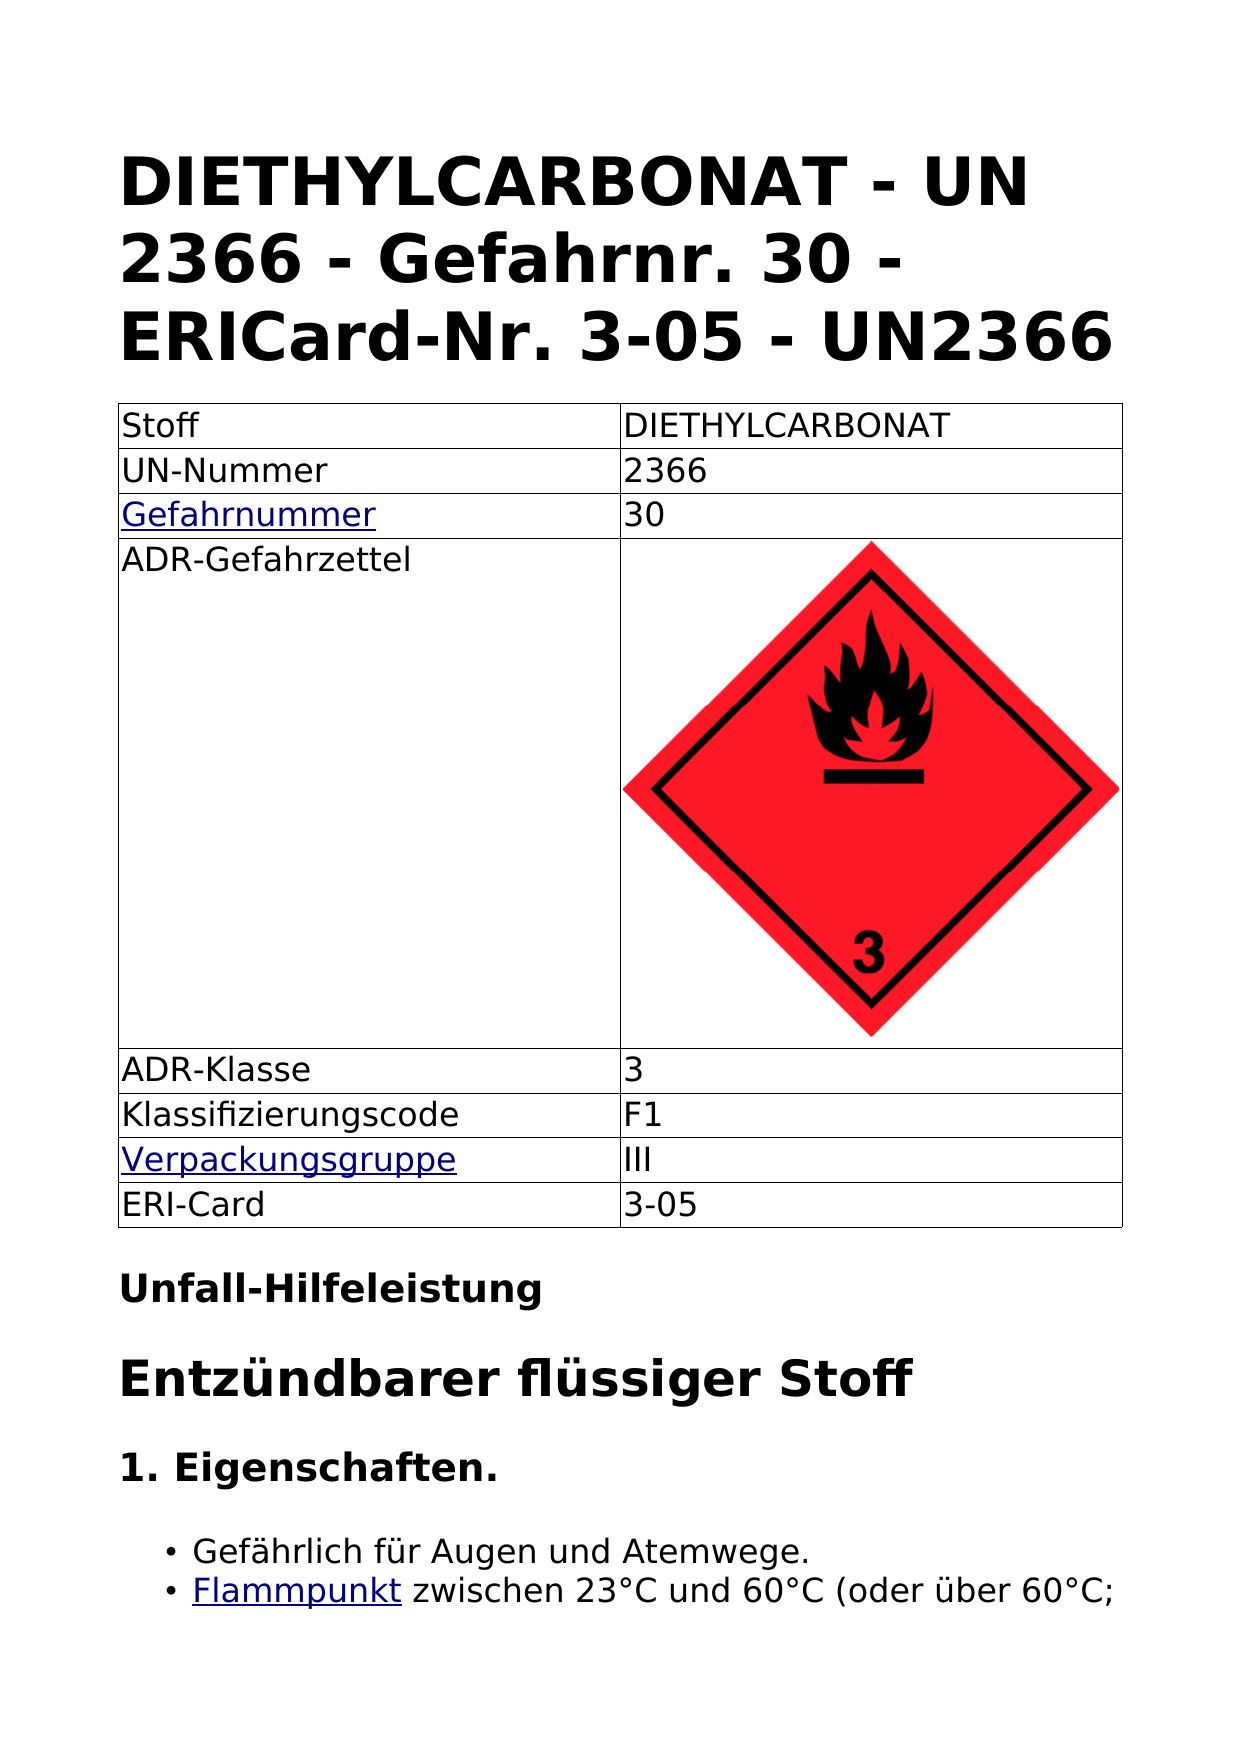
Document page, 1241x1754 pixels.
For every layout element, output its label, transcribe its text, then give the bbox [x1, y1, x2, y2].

picture [622, 540, 1120, 1037]
subtitle DIETHYLCARBONAT - UN 2366 - Gefahrnr. 30 - ERICard-Nr. 3-05 - UN2366 [118, 143, 1122, 376]
list Gefährlich für Augen und Atemwege. [177, 1532, 1122, 1571]
table_cell ERI-Card [119, 1183, 620, 1227]
subtitle 1. Eigenschaften. [118, 1445, 1122, 1490]
table_cell Verpackungsgruppe [119, 1138, 620, 1182]
table_header Stoff [119, 404, 620, 448]
table_header DIETHYLCARBONAT [621, 404, 1122, 448]
subtitle Entzündbarer flüssiger Stoff [118, 1349, 1122, 1408]
table_cell 3-05 [621, 1183, 1122, 1227]
table_cell [621, 539, 1122, 1048]
table_cell 3 [621, 1049, 1122, 1092]
table_cell Klassifizierungscode [119, 1094, 620, 1137]
subtitle Unfall-Hilfeleistung [118, 1267, 1122, 1312]
table_cell ADR-Gefahrzettel [119, 539, 620, 1048]
table_cell Gefahrnummer [119, 494, 620, 538]
table_cell ADR-Klasse [119, 1049, 620, 1092]
table_cell UN-Nummer [119, 449, 620, 493]
table_cell 30 [621, 494, 1122, 538]
list Flammpunkt zwischen 23°C und 60°C (oder über 60°C; [177, 1571, 1122, 1610]
table_cell 2366 [621, 449, 1122, 493]
table_cell F1 [621, 1094, 1122, 1137]
table_cell III [621, 1138, 1122, 1182]
